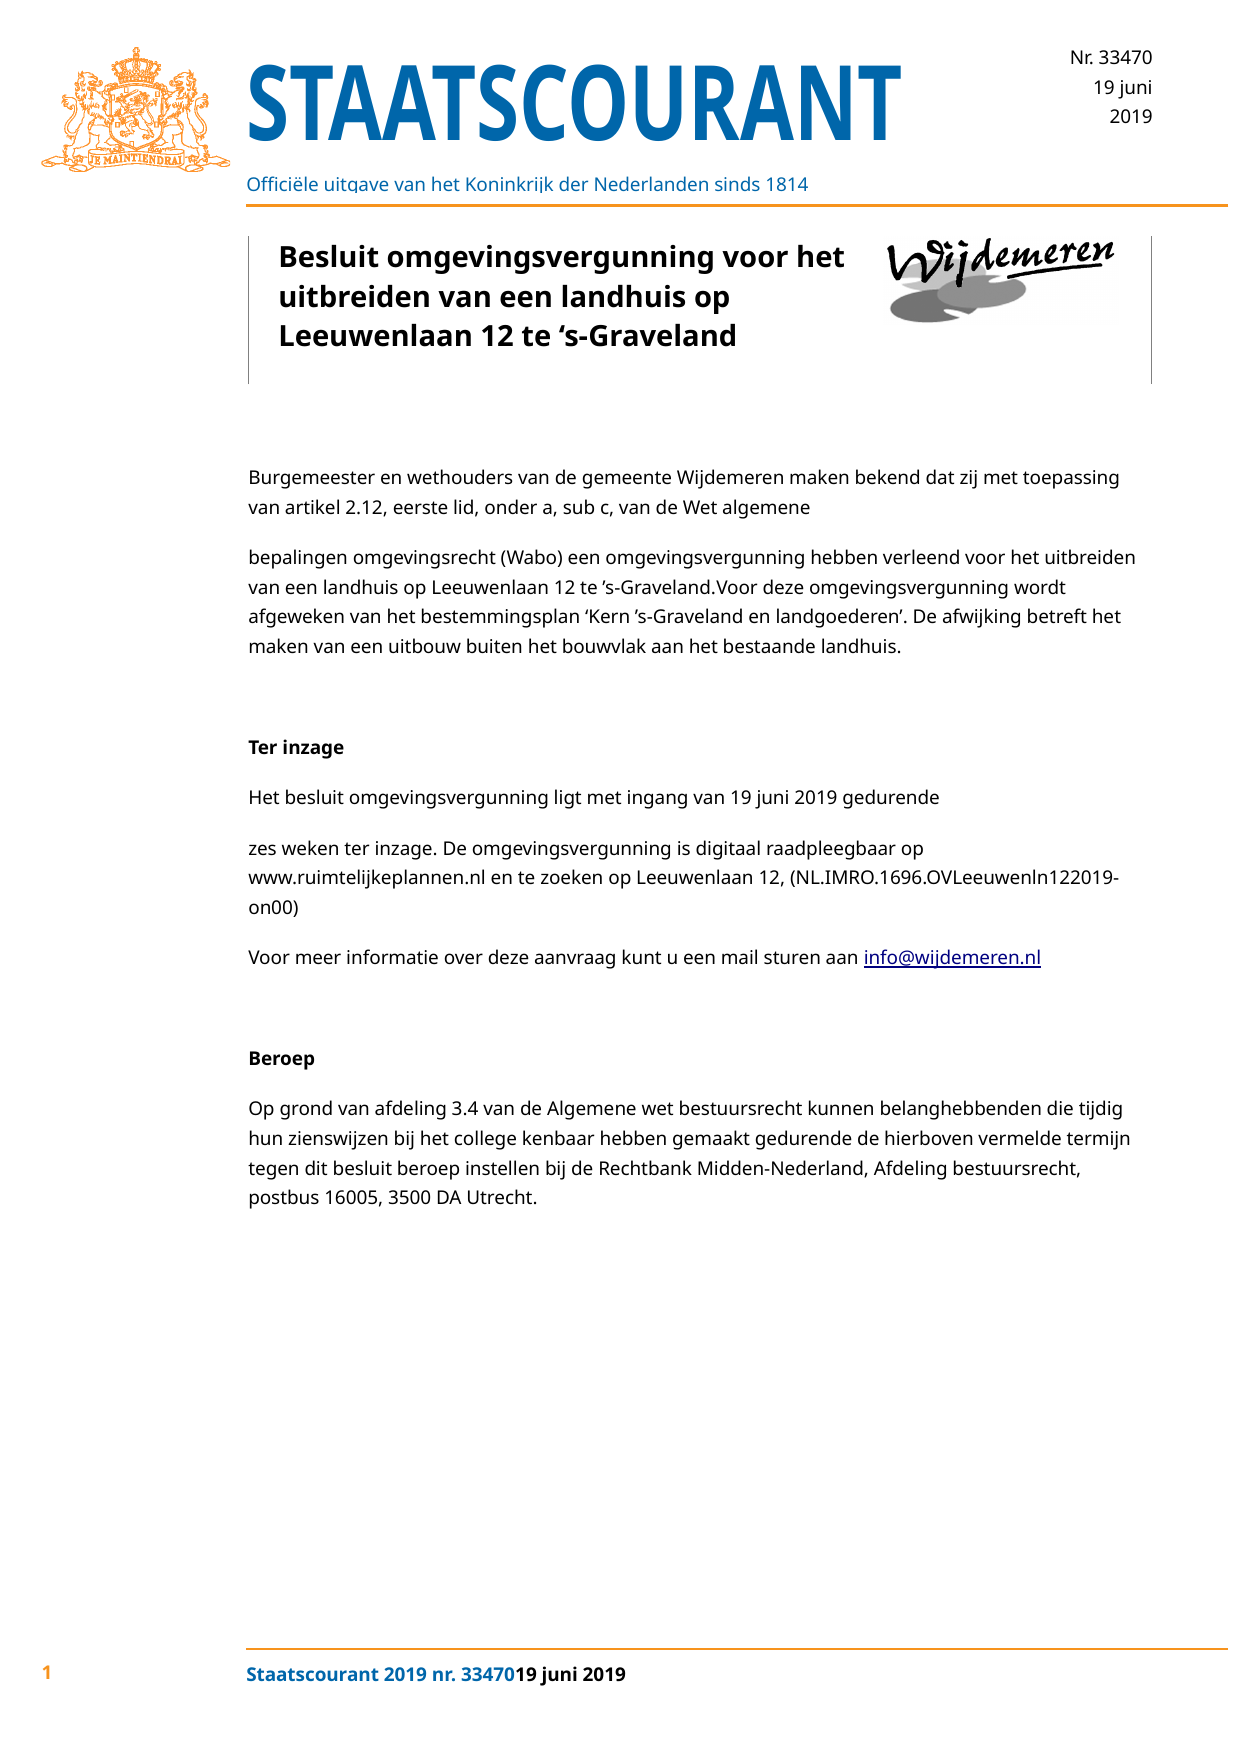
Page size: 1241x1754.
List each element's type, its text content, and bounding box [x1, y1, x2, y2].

picture [41, 47, 231, 172]
table_header [850, 236, 1151, 384]
text Burgemeester en wethouders van de gemeente Wijdemeren maken bekend dat zij met toepassing van artikel 2.12, eerste lid, onder a, sub c, van de Wet algemene [248, 464, 1152, 520]
picture [882, 236, 1119, 325]
text zes weken ter inzage. De omgevingsvergunning is digitaal raadpleegbaar op www.ruimtelijkeplannen.nl en te zoeken op Leeuwenlaan 12, (NL.IMRO.1696.OVLeeuwenln122019-on00) [248, 835, 1152, 920]
text bepalingen omgevingsrecht (Wabo) een omgevingsvergunning hebben verleend voor het uitbreiden van een landhuis op Leeuwenlaan 12 te ’s-Graveland.Voor deze omgevingsvergunning wordt afgeweken van het bestemmingsplan ‘Kern ’s-Graveland en landgoederen’. De afwijking betreft het maken van een uitbouw buiten het bouwvlak aan het bestaande landhuis. [248, 544, 1152, 659]
text Beroep [248, 1045, 1152, 1071]
table_header Besluit omgevingsvergunning voor het uitbreiden van een landhuis op Leeuwenlaan 12 te ‘s-Graveland [249, 236, 850, 384]
text Het besluit omgevingsvergunning ligt met ingang van 19 juni 2019 gedurende [248, 784, 1152, 810]
text Op grond van afdeling 3.4 van de Algemene wet bestuursrecht kunnen belanghebbenden die tijdig hun zienswijzen bij het college kenbaar hebben gemaakt gedurende de hierboven vermelde termijn tegen dit besluit beroep instellen bij de Rechtbank Midden-Nederland, Afdeling bestuursrecht, postbus 16005, 3500 DA Utrecht. [248, 1096, 1152, 1210]
text Voor meer informatie over deze aanvraag kunt u een mail sturen aan info@wijdemeren.nl [248, 944, 1152, 970]
text Ter inzage [248, 734, 1152, 760]
